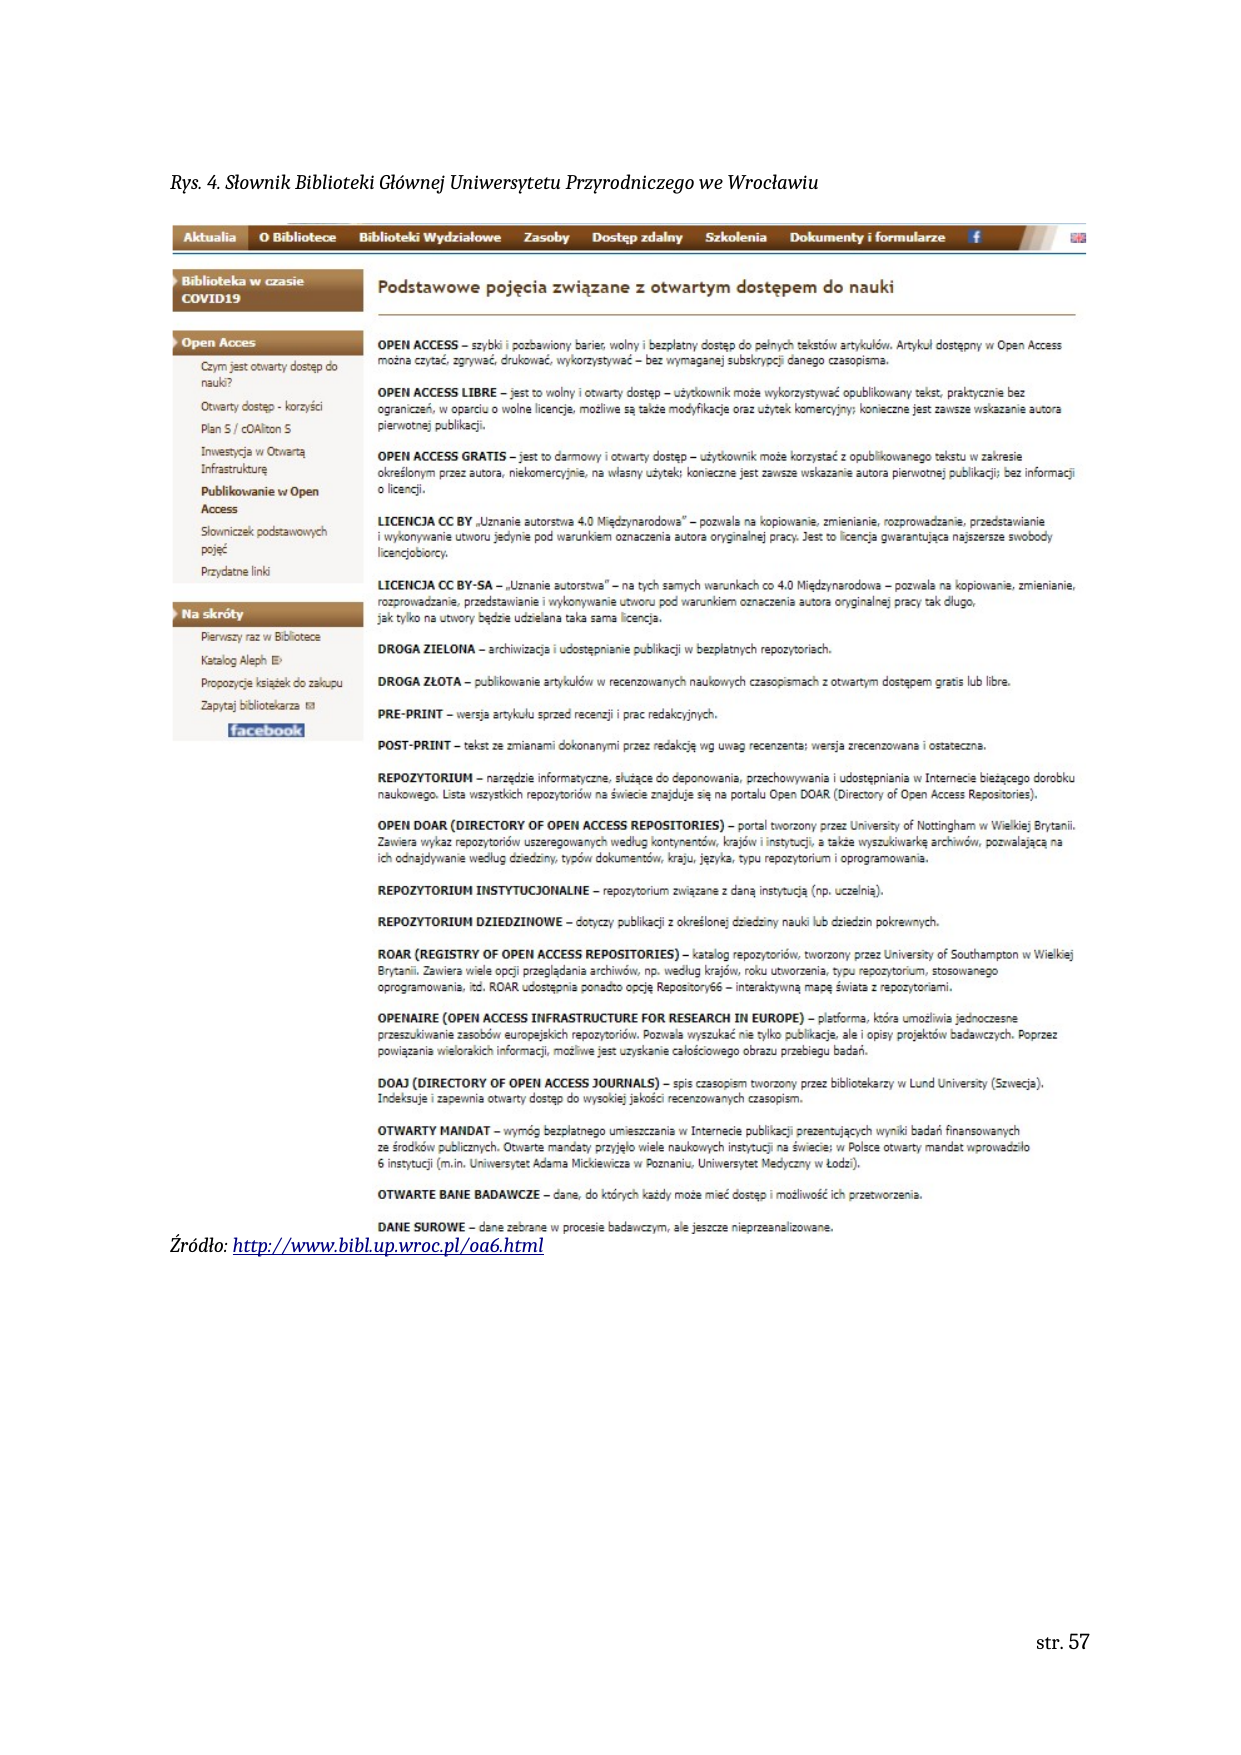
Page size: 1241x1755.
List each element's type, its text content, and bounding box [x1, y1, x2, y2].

text Rys. 4. Słownik Biblioteki Głównej Uniwersytetu Przyrodniczego we Wrocławiu [170, 171, 1109, 194]
text Źródło: http://www.bibl.up.wroc.pl/oa6.html [170, 222, 1109, 1257]
